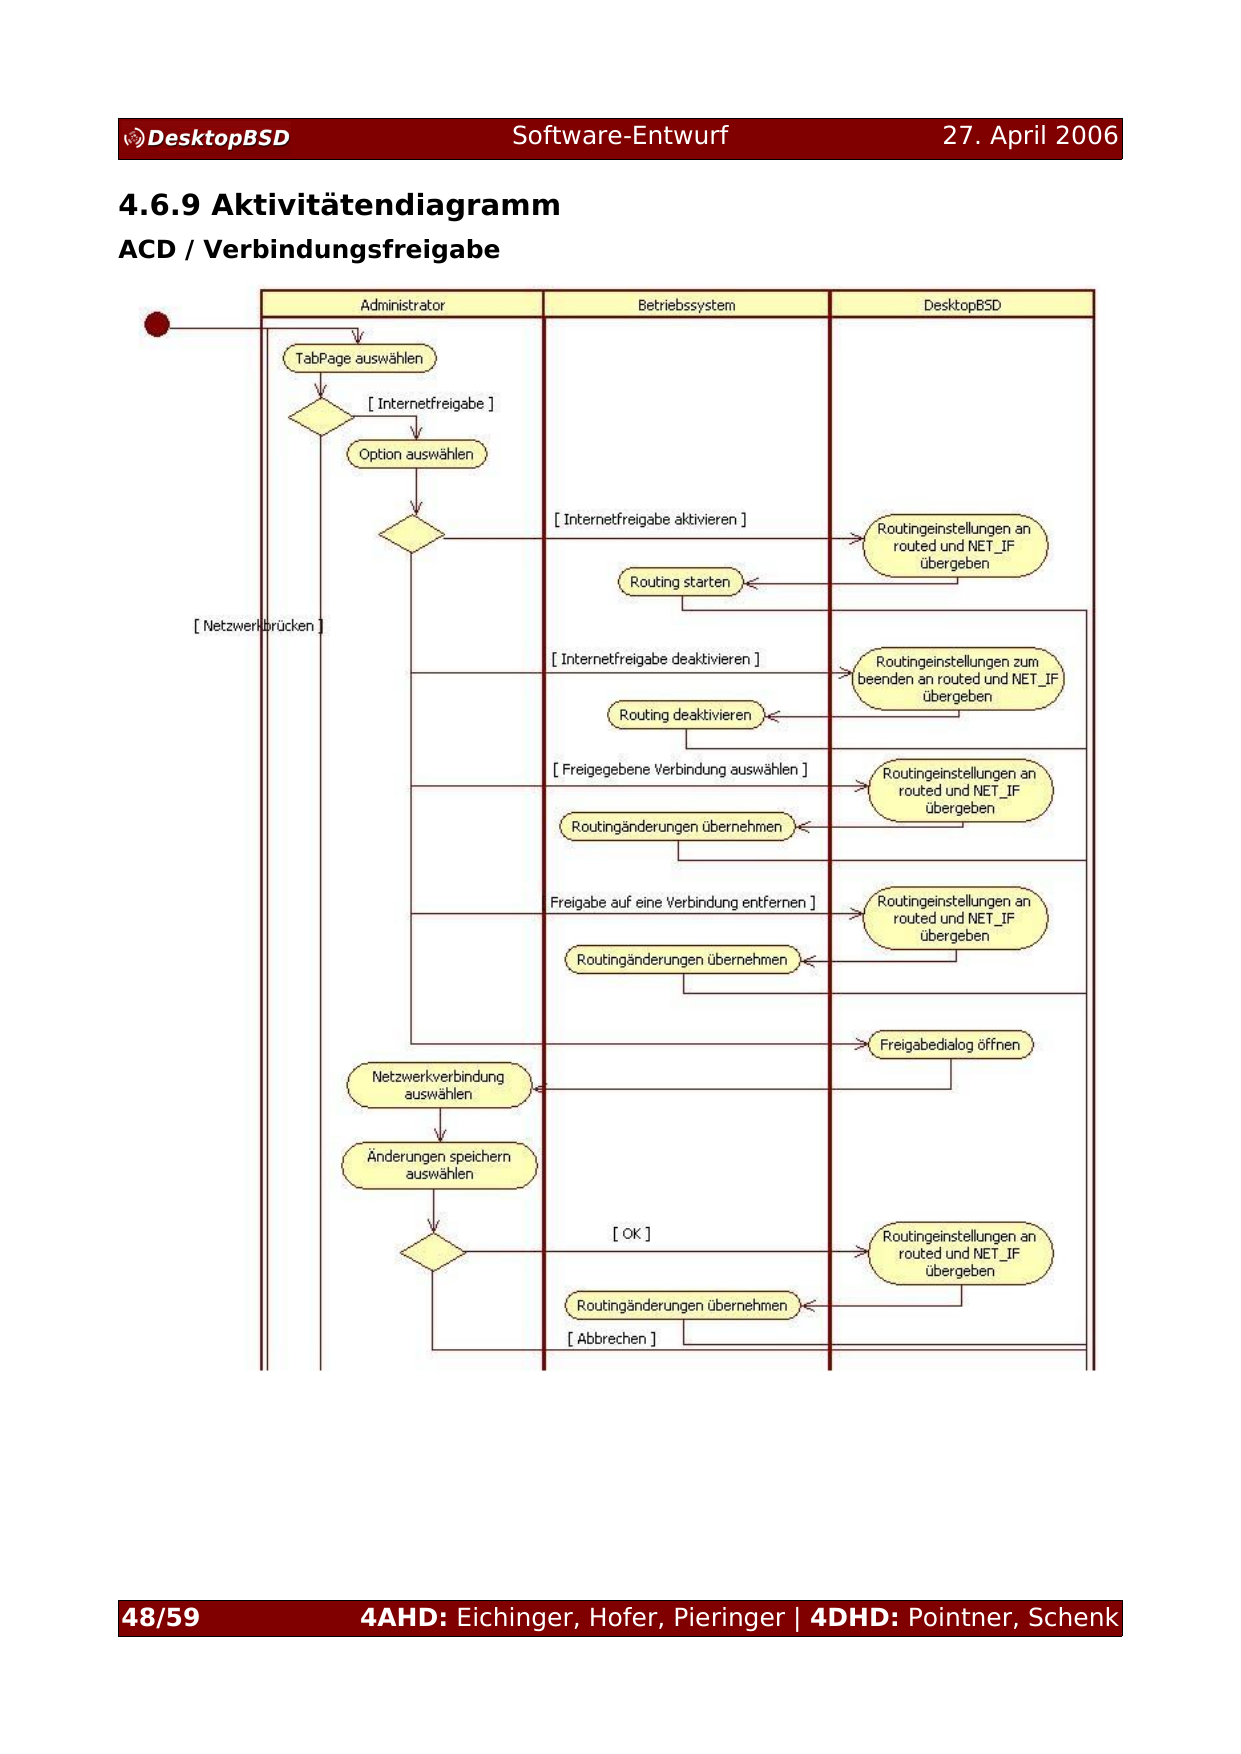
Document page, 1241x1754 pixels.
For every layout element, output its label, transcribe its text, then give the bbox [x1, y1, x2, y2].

text ACD / Verbindungsfreigabe [118, 235, 1122, 264]
picture [118, 264, 1122, 1372]
picture [121, 121, 292, 156]
subtitle 4.6.9 Aktivitätendiagramm [118, 188, 1122, 223]
